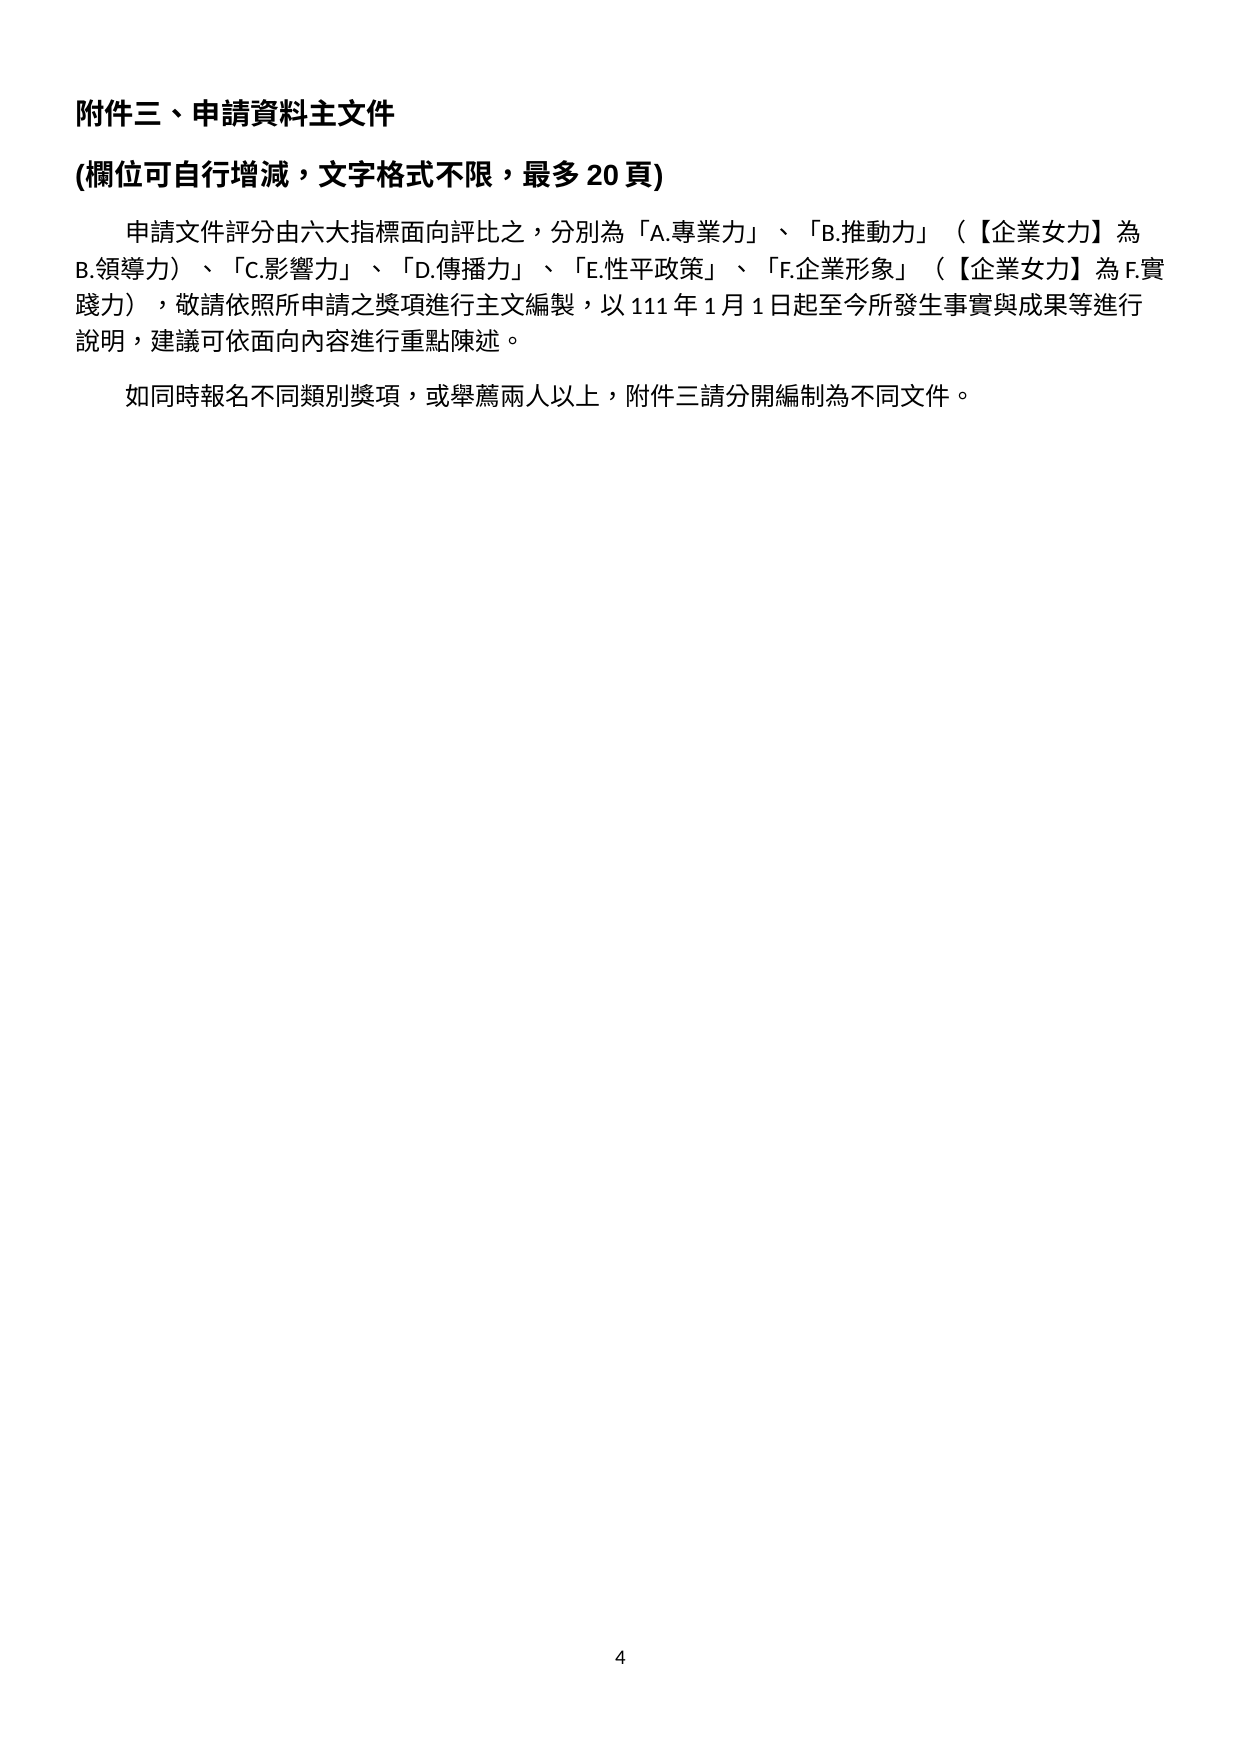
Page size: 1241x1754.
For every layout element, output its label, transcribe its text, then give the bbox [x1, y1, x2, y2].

text 如同時報名不同類別獎項，或舉薦兩人以上，附件三請分開編制為不同文件。 [75, 377, 1165, 413]
text 附件三、申請資料主文件 [75, 91, 1165, 133]
text (欄位可自行增減，文字格式不限，最多20頁) [75, 152, 1165, 194]
text 申請文件評分由六大指標面向評比之，分別為「A.專業力」、「B.推動力」（【企業女力】為B.領導力）、「C.影響力」、「D.傳播力」、「E.性平政策」、「F.企業形象」（【企業女力】為F.實踐力），敬請依照所申請之獎項進行主文編製，以111年1月1日起至今所發生事實與成果等進行說明，建議可依面向內容進行重點陳述。 [75, 213, 1165, 358]
